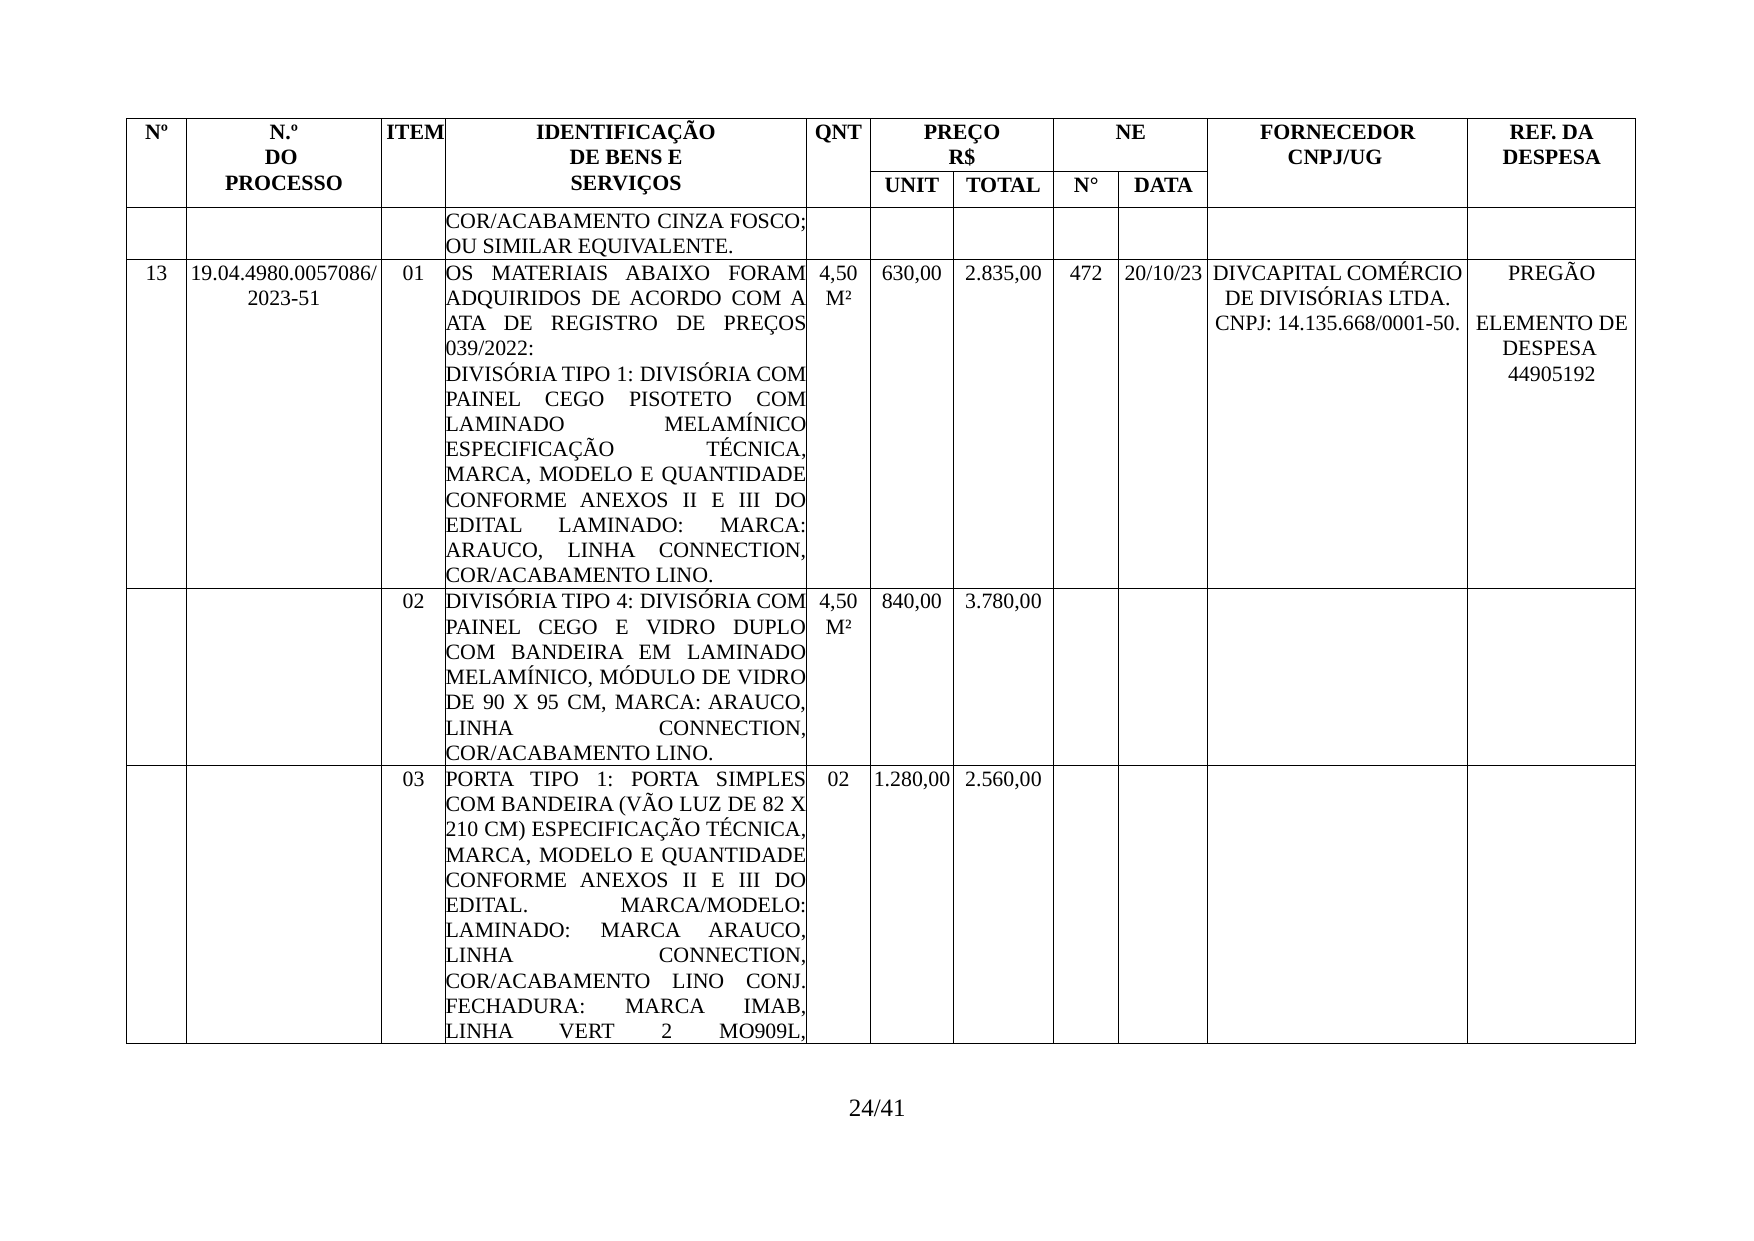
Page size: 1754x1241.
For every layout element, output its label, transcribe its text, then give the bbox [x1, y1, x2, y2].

table_cell [187, 589, 381, 765]
table_cell COR/ACABAMENTO CINZA FOSCO; OU SIMILAR EQUIVALENTE. [446, 208, 806, 259]
table_cell TOTAL [954, 172, 1053, 207]
table_cell [127, 766, 186, 1043]
table_cell [1054, 766, 1118, 1043]
table_cell [1119, 208, 1207, 259]
table_cell N° [1054, 172, 1118, 207]
table_cell [1468, 208, 1635, 259]
table_cell [187, 208, 381, 259]
table_cell 13 [127, 260, 186, 587]
table_cell [1208, 766, 1467, 1043]
table_cell [127, 589, 186, 765]
table_cell [1054, 589, 1118, 765]
table_cell 19.04.4980.0057086/2023-51 [187, 260, 381, 587]
table_cell 4,50 M² [807, 260, 870, 587]
table_cell OS MATERIAIS ABAIXO FORAM ADQUIRIDOS DE ACORDO COM A ATA DE REGISTRO DE PREÇOS 039/2022: DIVISÓRIA TIPO 1: DIVISÓRIA COM PAINEL CEGO PISOTETO COM LAMINADO MELAMÍNICO ESPECIFICAÇÃO TÉCNICA, MARCA, MODELO E QUANTIDADE CONFORME ANEXOS II E III DO EDITAL LAMINADO: MARCA: ARAUCO, LINHA CONNECTION, COR/ACABAMENTO LINO. [446, 260, 806, 587]
table_header NE [1054, 119, 1207, 171]
table_cell 1.280,00 [871, 766, 953, 1043]
table_cell [1208, 589, 1467, 765]
table_cell 02 [807, 766, 870, 1043]
table_cell [1119, 766, 1207, 1043]
table_cell [807, 208, 870, 259]
table_cell 01 [382, 260, 445, 587]
table_cell 630,00 [871, 260, 953, 587]
table_cell [382, 208, 445, 259]
table_header QNT [807, 119, 870, 207]
table_cell PORTA TIPO 1: PORTA SIMPLES COM BANDEIRA (VÃO LUZ DE 82 X 210 CM) ESPECIFICAÇÃO TÉCNICA, MARCA, MODELO E QUANTIDADE CONFORME ANEXOS II E III DO EDITAL. MARCA/MODELO: LAMINADO: MARCA ARAUCO, LINHA CONNECTION, COR/ACABAMENTO LINO CONJ. FECHADURA: MARCA IMAB, LINHA VERT 2 MO909L, [446, 766, 806, 1043]
table_cell UNIT [871, 172, 953, 207]
table_cell [1468, 589, 1635, 765]
table_cell 2.835,00 [954, 260, 1053, 587]
table_cell 02 [382, 589, 445, 765]
table_cell [871, 208, 953, 259]
table_header Nº [127, 119, 186, 207]
table_header REF. DA DESPESA [1468, 119, 1635, 207]
table_cell 20/10/23 [1119, 260, 1207, 587]
table_cell [187, 766, 381, 1043]
table_cell [1119, 589, 1207, 765]
table_cell DIVISÓRIA TIPO 4: DIVISÓRIA COM PAINEL CEGO E VIDRO DUPLO COM BANDEIRA EM LAMINADO MELAMÍNICO, MÓDULO DE VIDRO DE 90 X 95 CM, MARCA: ARAUCO, LINHA CONNECTION, COR/ACABAMENTO LINO. [446, 589, 806, 765]
table_header FORNECEDOR CNPJ/UG [1208, 119, 1467, 207]
table_cell PREGÃO ELEMENTO DE DESPESA 44905192 [1468, 260, 1635, 587]
table_cell 2.560,00 [954, 766, 1053, 1043]
table_cell [127, 208, 186, 259]
table_cell 4,50 M² [807, 589, 870, 765]
table_header ITEM [382, 119, 445, 207]
table_cell [954, 208, 1053, 259]
table_header PREÇO R$ [871, 119, 1053, 171]
table_cell [1468, 766, 1635, 1043]
table_header N.º DO PROCESSO [187, 119, 381, 207]
table_cell DIVCAPITAL COMÉRCIO DE DIVISÓRIAS LTDA. CNPJ: 14.135.668/0001-50. [1208, 260, 1467, 587]
table_cell DATA [1119, 172, 1207, 207]
table_cell 840,00 [871, 589, 953, 765]
table_cell 3.780,00 [954, 589, 1053, 765]
table_cell [1208, 208, 1467, 259]
table_cell [1054, 208, 1118, 259]
table_cell 03 [382, 766, 445, 1043]
table_header IDENTIFICAÇÃO DE BENS E SERVIÇOS [446, 119, 806, 207]
table_cell 472 [1054, 260, 1118, 587]
